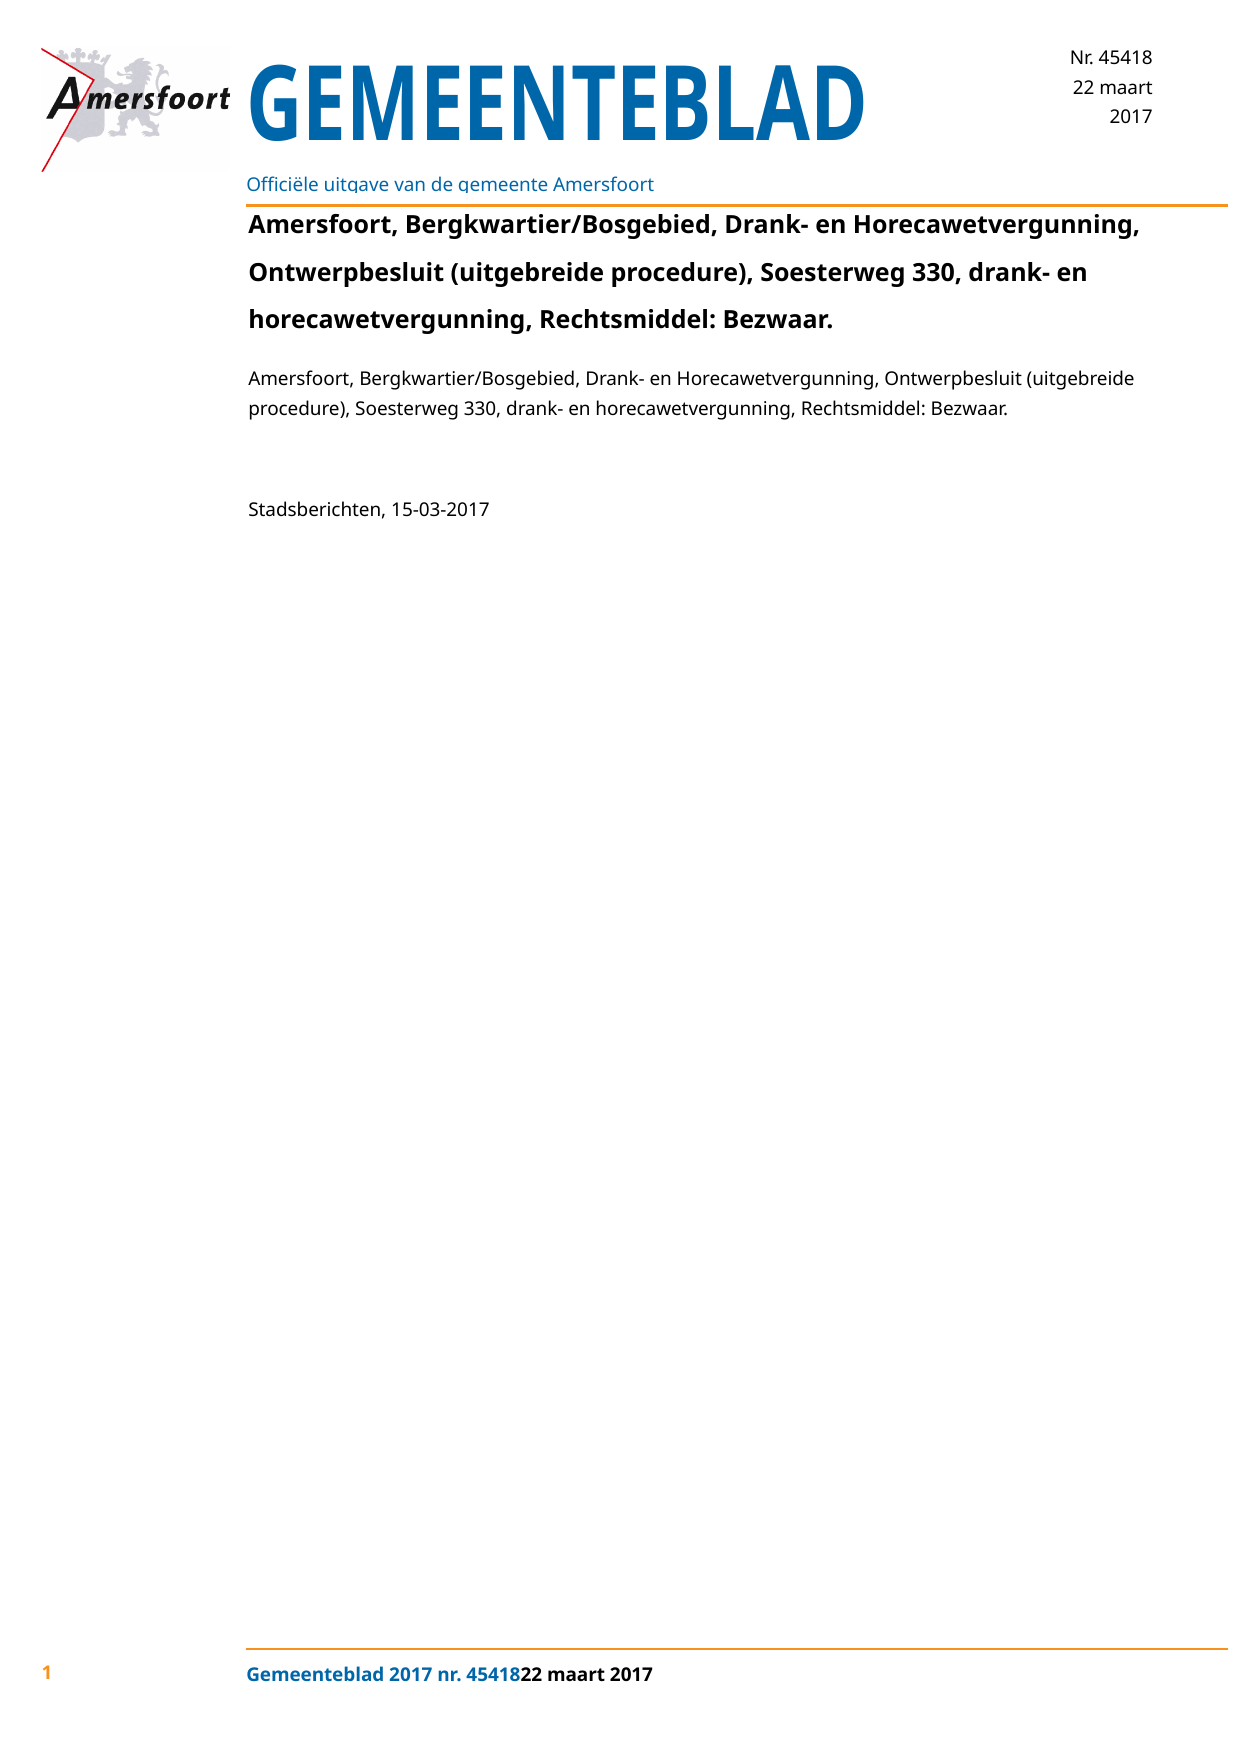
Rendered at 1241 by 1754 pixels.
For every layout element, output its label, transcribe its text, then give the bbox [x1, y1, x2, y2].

text Stadsberichten, 15-03-2017 [248, 496, 1152, 522]
picture [41, 47, 231, 172]
text Amersfoort, Bergkwartier/Bosgebied, Drank- en Horecawetvergunning, Ontwerpbesluit (uitgebreide procedure), Soesterweg 330, drank- en horecawetvergunning, Rechtsmiddel: Bezwaar. [248, 207, 1152, 336]
text Amersfoort, Bergkwartier/Bosgebied, Drank- en Horecawetvergunning, Ontwerpbesluit (uitgebreide procedure), Soesterweg 330, drank- en horecawetvergunning, Rechtsmiddel: Bezwaar. [248, 366, 1152, 421]
